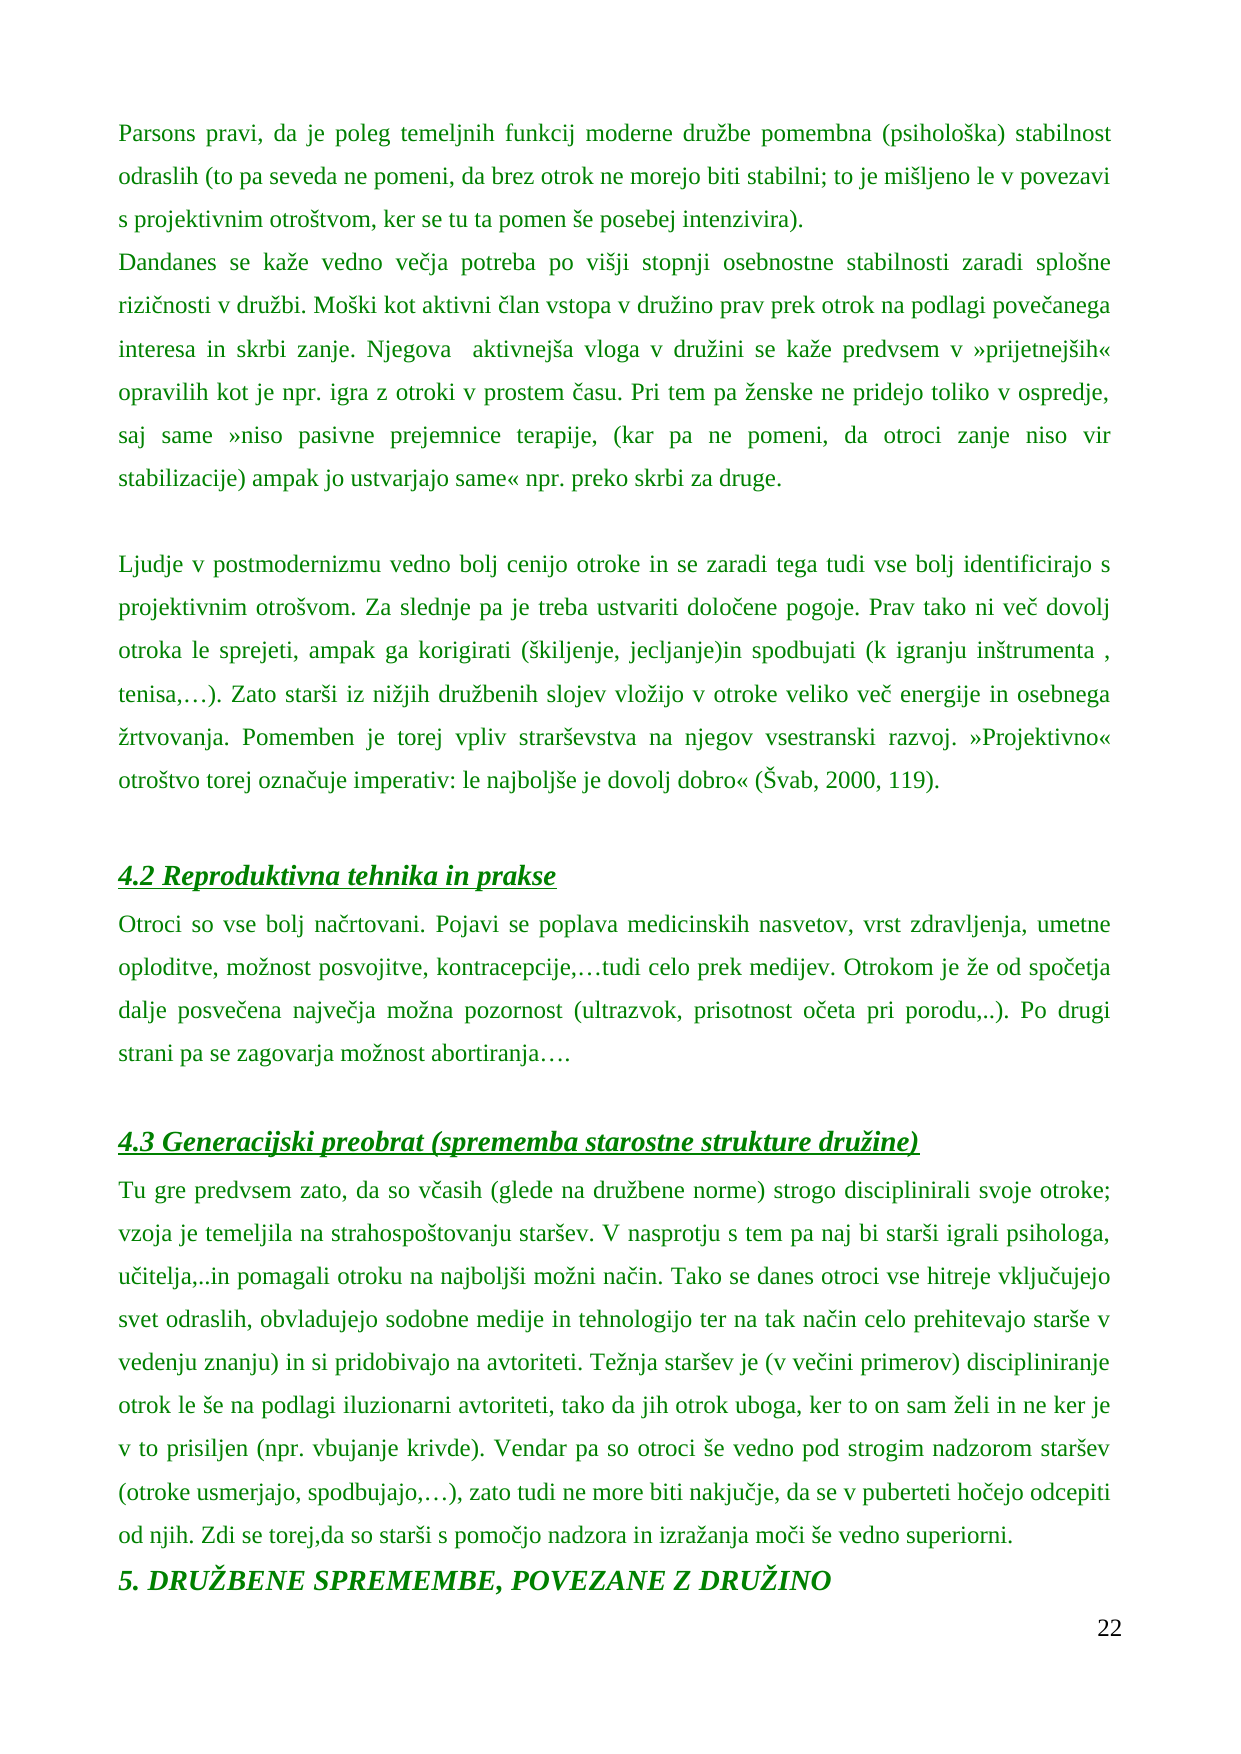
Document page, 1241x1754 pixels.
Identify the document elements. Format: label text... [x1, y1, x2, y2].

text Tu gre predvsem zato, da so včasih (glede na družbene norme) strogo disciplinirali svoje otroke; vzoja je temeljila na strahospoštovanju staršev. V nasprotju s tem pa naj bi starši igrali psihologa, učitelja,..in pomagali otroku na najboljši možni način. Tako se danes otroci vse hitreje vključujejo svet odraslih, obvladujejo sodobne medije in tehnologijo ter na tak način celo prehitevajo starše v vedenju znanju) in si pridobivajo na avtoriteti. Težnja staršev je (v večini primerov) discipliniranje otrok le še na podlagi iluzionarni avtoriteti, tako da jih otrok uboga, ker to on sam želi in ne ker je v to prisiljen (npr. vbujanje krivde). Vendar pa so otroci še vedno pod strogim nadzorom staršev (otroke usmerjajo, spodbujajo,…), zato tudi ne more biti nakjučje, da se v puberteti hočejo odcepiti od njih. Zdi se torej,da so starši s pomočjo nadzora in izražanja moči še vedno superiorni. [118, 1175, 1112, 1548]
text Parsons pravi, da je poleg temeljnih funkcij moderne družbe pomembna (psihološka) stabilnost odraslih (to pa seveda ne pomeni, da brez otrok ne morejo biti stabilni; to je mišljeno le v povezavi s projektivnim otroštvom, ker se tu ta pomen še posebej intenzivira). [118, 118, 1112, 233]
subtitle 4.2 Reproduktivna tehnika in prakse [118, 858, 1112, 892]
text 5. DRUŽBENE SPREMEMBE, POVEZANE Z DRUŽINO [118, 1563, 1112, 1596]
text Dandanes se kaže vedno večja potreba po višji stopnji osebnostne stabilnosti zaradi splošne rizičnosti v družbi. Moški kot aktivni član vstopa v družino prav prek otrok na podlagi povečanega interesa in skrbi zanje. Njegova aktivnejša vloga v družini se kaže predvsem v »prijetnejših« opravilih kot je npr. igra z otroki v prostem času. Pri tem pa ženske ne pridejo toliko v ospredje, saj same »niso pasivne prejemnice terapije, (kar pa ne pomeni, da otroci zanje niso vir stabilizacije) ampak jo ustvarjajo same« npr. preko skrbi za druge. [118, 247, 1112, 492]
text Otroci so vse bolj načrtovani. Pojavi se poplava medicinskih nasvetov, vrst zdravljenja, umetne oploditve, možnost posvojitve, kontracepcije,…tudi celo prek medijev. Otrokom je že od spočetja dalje posvečena največja možna pozornost (ultrazvok, prisotnost očeta pri porodu,..). Po drugi strani pa se zagovarja možnost abortiranja…. [118, 909, 1112, 1067]
text Ljudje v postmodernizmu vedno bolj cenijo otroke in se zaradi tega tudi vse bolj identificirajo s projektivnim otrošvom. Za slednje pa je treba ustvariti določene pogoje. Prav tako ni več dovolj otroka le sprejeti, ampak ga korigirati (škiljenje, jecljanje)in spodbujati (k igranju inštrumenta , tenisa,…). Zato starši iz nižjih družbenih slojev vložijo v otroke veliko več energije in osebnega žrtvovanja. Pomemben je torej vpliv strarševstva na njegov vsestranski razvoj. »Projektivno« otroštvo torej označuje imperativ: le najboljše je dovolj dobro« (Švab, 2000, 119). [118, 549, 1112, 794]
subtitle 4.3 Generacijski preobrat (sprememba starostne strukture družine) [118, 1124, 1112, 1158]
